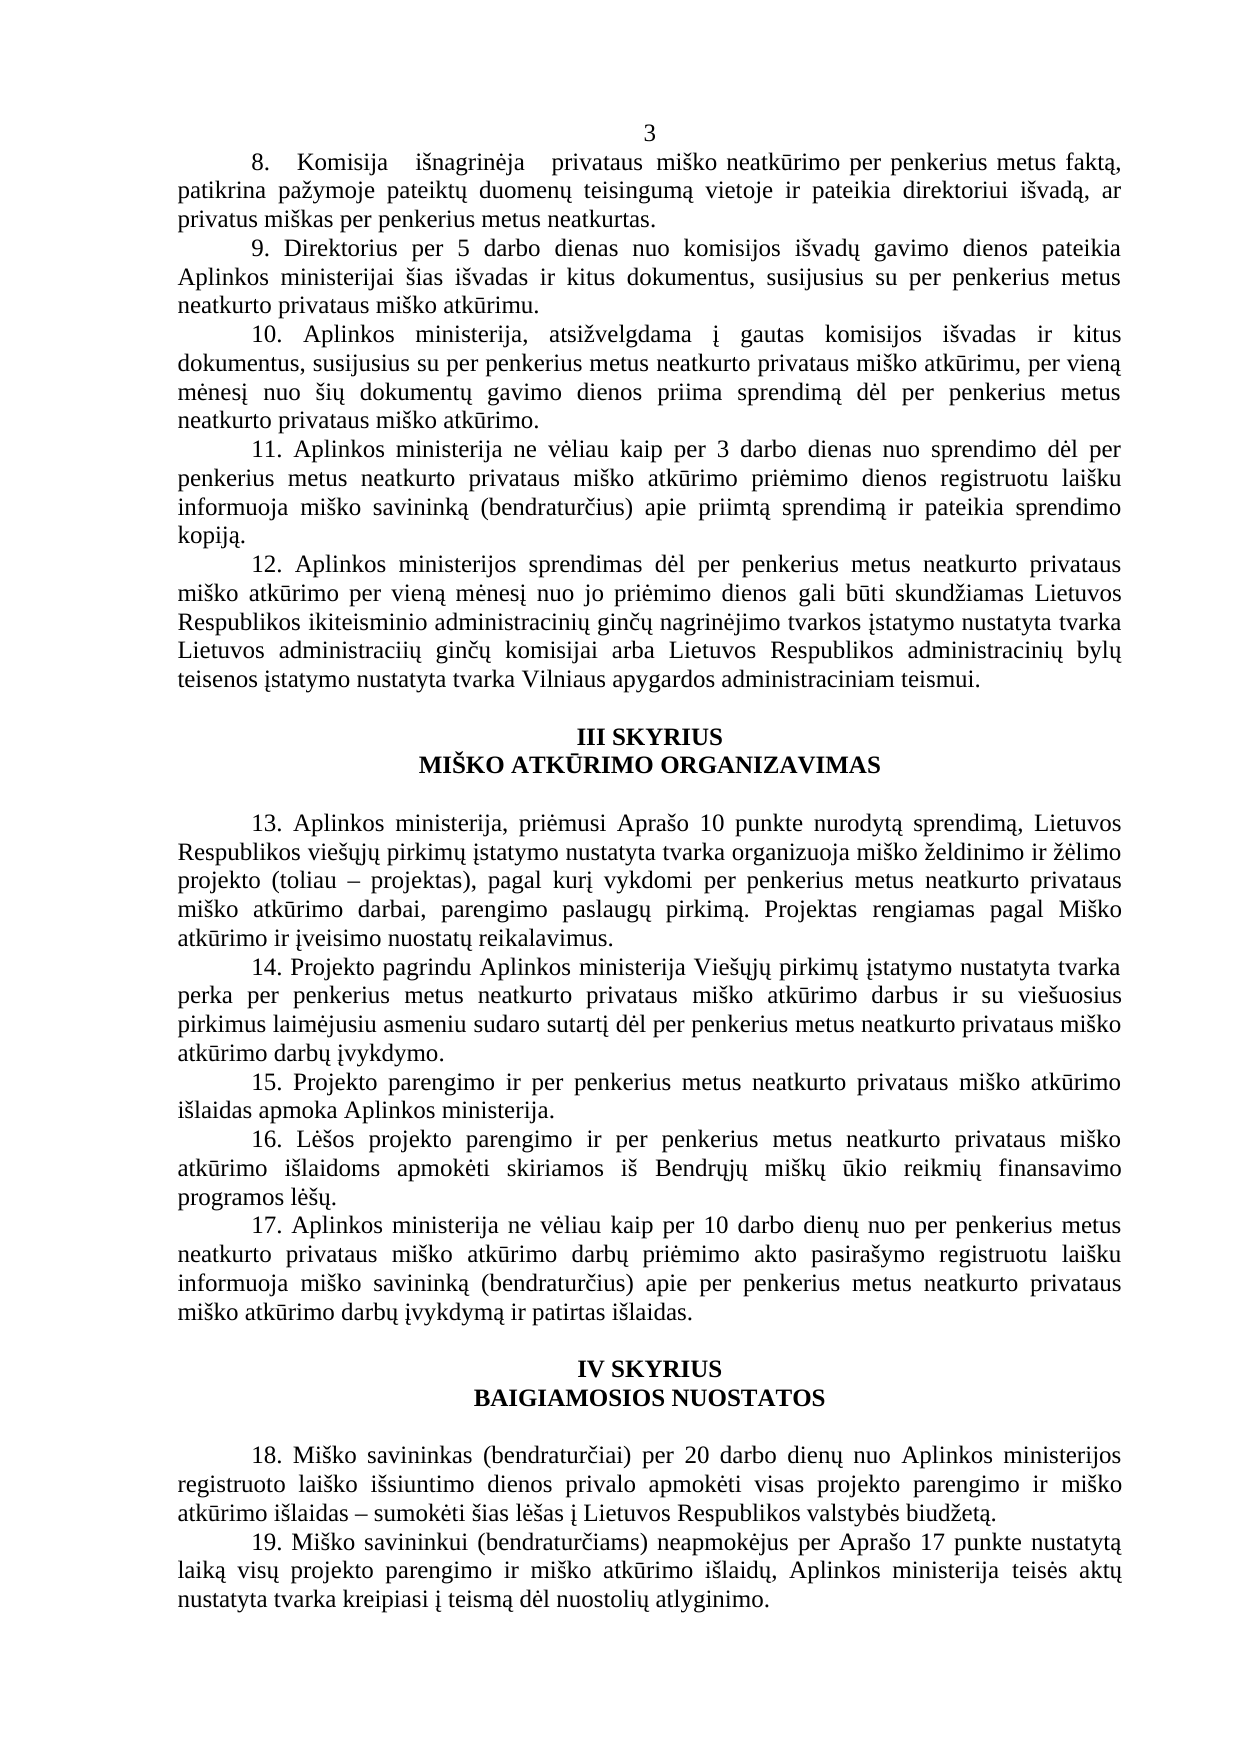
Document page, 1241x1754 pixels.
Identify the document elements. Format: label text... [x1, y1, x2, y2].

text 18. Miško savininkas (bendraturčiai) per 20 darbo dienų nuo Aplinkos ministerijos registruoto laiško išsiuntimo dienos privalo apmokėti visas projekto parengimo ir miško atkūrimo išlaidas – sumokėti šias lėšas į Lietuvos Respublikos valstybės biudžetą. [177, 1441, 1122, 1527]
text 15. Projekto parengimo ir per penkerius metus neatkurto privataus miško atkūrimo išlaidas apmoka Aplinkos ministerija. [177, 1067, 1122, 1124]
text 17. Aplinkos ministerija ne vėliau kaip per 10 darbo dienų nuo per penkerius metus neatkurto privataus miško atkūrimo darbų priėmimo akto pasirašymo registruotu laišku informuoja miško savininką (bendraturčius) apie per penkerius metus neatkurto privataus miško atkūrimo darbų įvykdymą ir patirtas išlaidas. [177, 1211, 1122, 1326]
text BAIGIAMOSIOS NUOSTATOS [177, 1383, 1122, 1412]
text MIŠKO ATKŪRIMO ORGANIZAVIMAS [177, 751, 1122, 779]
text 13. Aplinkos ministerija, priėmusi Aprašo 10 punkte nurodytą sprendimą, Lietuvos Respublikos viešųjų pirkimų įstatymo nustatyta tvarka organizuoja miško želdinimo ir žėlimo projekto (toliau – projektas), pagal kurį vykdomi per penkerius metus neatkurto privataus miško atkūrimo darbai, parengimo paslaugų pirkimą. Projektas rengiamas pagal Miško atkūrimo ir įveisimo nuostatų reikalavimus. [177, 808, 1122, 952]
text 12. Aplinkos ministerijos sprendimas dėl per penkerius metus neatkurto privataus miško atkūrimo per vieną mėnesį nuo jo priėmimo dienos gali būti skundžiamas Lietuvos Respublikos ikiteisminio administracinių ginčų nagrinėjimo tvarkos įstatymo nustatyta tvarka Lietuvos administraciių ginčų komisijai arba Lietuvos Respublikos administracinių bylų teisenos įstatymo nustatyta tvarka Vilniaus apygardos administraciniam teismui. [177, 549, 1122, 693]
text III SKYRIUS [177, 722, 1122, 751]
text 9. Direktorius per 5 darbo dienas nuo komisijos išvadų gavimo dienos pateikia Aplinkos ministerijai šias išvadas ir kitus dokumentus, susijusius su per penkerius metus neatkurto privataus miško atkūrimu. [177, 233, 1122, 319]
text 16. Lėšos projekto parengimo ir per penkerius metus neatkurto privataus miško atkūrimo išlaidoms apmokėti skiriamos iš Bendrųjų miškų ūkio reikmių finansavimo programos lėšų. [177, 1124, 1122, 1211]
text IV SKYRIUS [177, 1354, 1122, 1383]
text 10. Aplinkos ministerija, atsižvelgdama į gautas komisijos išvadas ir kitus dokumentus, susijusius su per penkerius metus neatkurto privataus miško atkūrimu, per vieną mėnesį nuo šių dokumentų gavimo dienos priima sprendimą dėl per penkerius metus neatkurto privataus miško atkūrimo. [177, 319, 1122, 434]
text 19. Miško savininkui (bendraturčiams) neapmokėjus per Aprašo 17 punkte nustatytą laiką visų projekto parengimo ir miško atkūrimo išlaidų, Aplinkos ministerija teisės aktų nustatyta tvarka kreipiasi į teismą dėl nuostolių atlyginimo. [177, 1527, 1122, 1613]
text 14. Projekto pagrindu Aplinkos ministerija Viešųjų pirkimų įstatymo nustatyta tvarka perka per penkerius metus neatkurto privataus miško atkūrimo darbus ir su viešuosius pirkimus laimėjusiu asmeniu sudaro sutartį dėl per penkerius metus neatkurto privataus miško atkūrimo darbų įvykdymo. [177, 952, 1122, 1067]
text 8. Komisija išnagrinėja privataus miško neatkūrimo per penkerius metus faktą, patikrina pažymoje pateiktų duomenų teisingumą vietoje ir pateikia direktoriui išvadą, ar privatus miškas per penkerius metus neatkurtas. [177, 147, 1122, 233]
text 11. Aplinkos ministerija ne vėliau kaip per 3 darbo dienas nuo sprendimo dėl per penkerius metus neatkurto privataus miško atkūrimo priėmimo dienos registruotu laišku informuoja miško savininką (bendraturčius) apie priimtą sprendimą ir pateikia sprendimo kopiją. [177, 434, 1122, 549]
